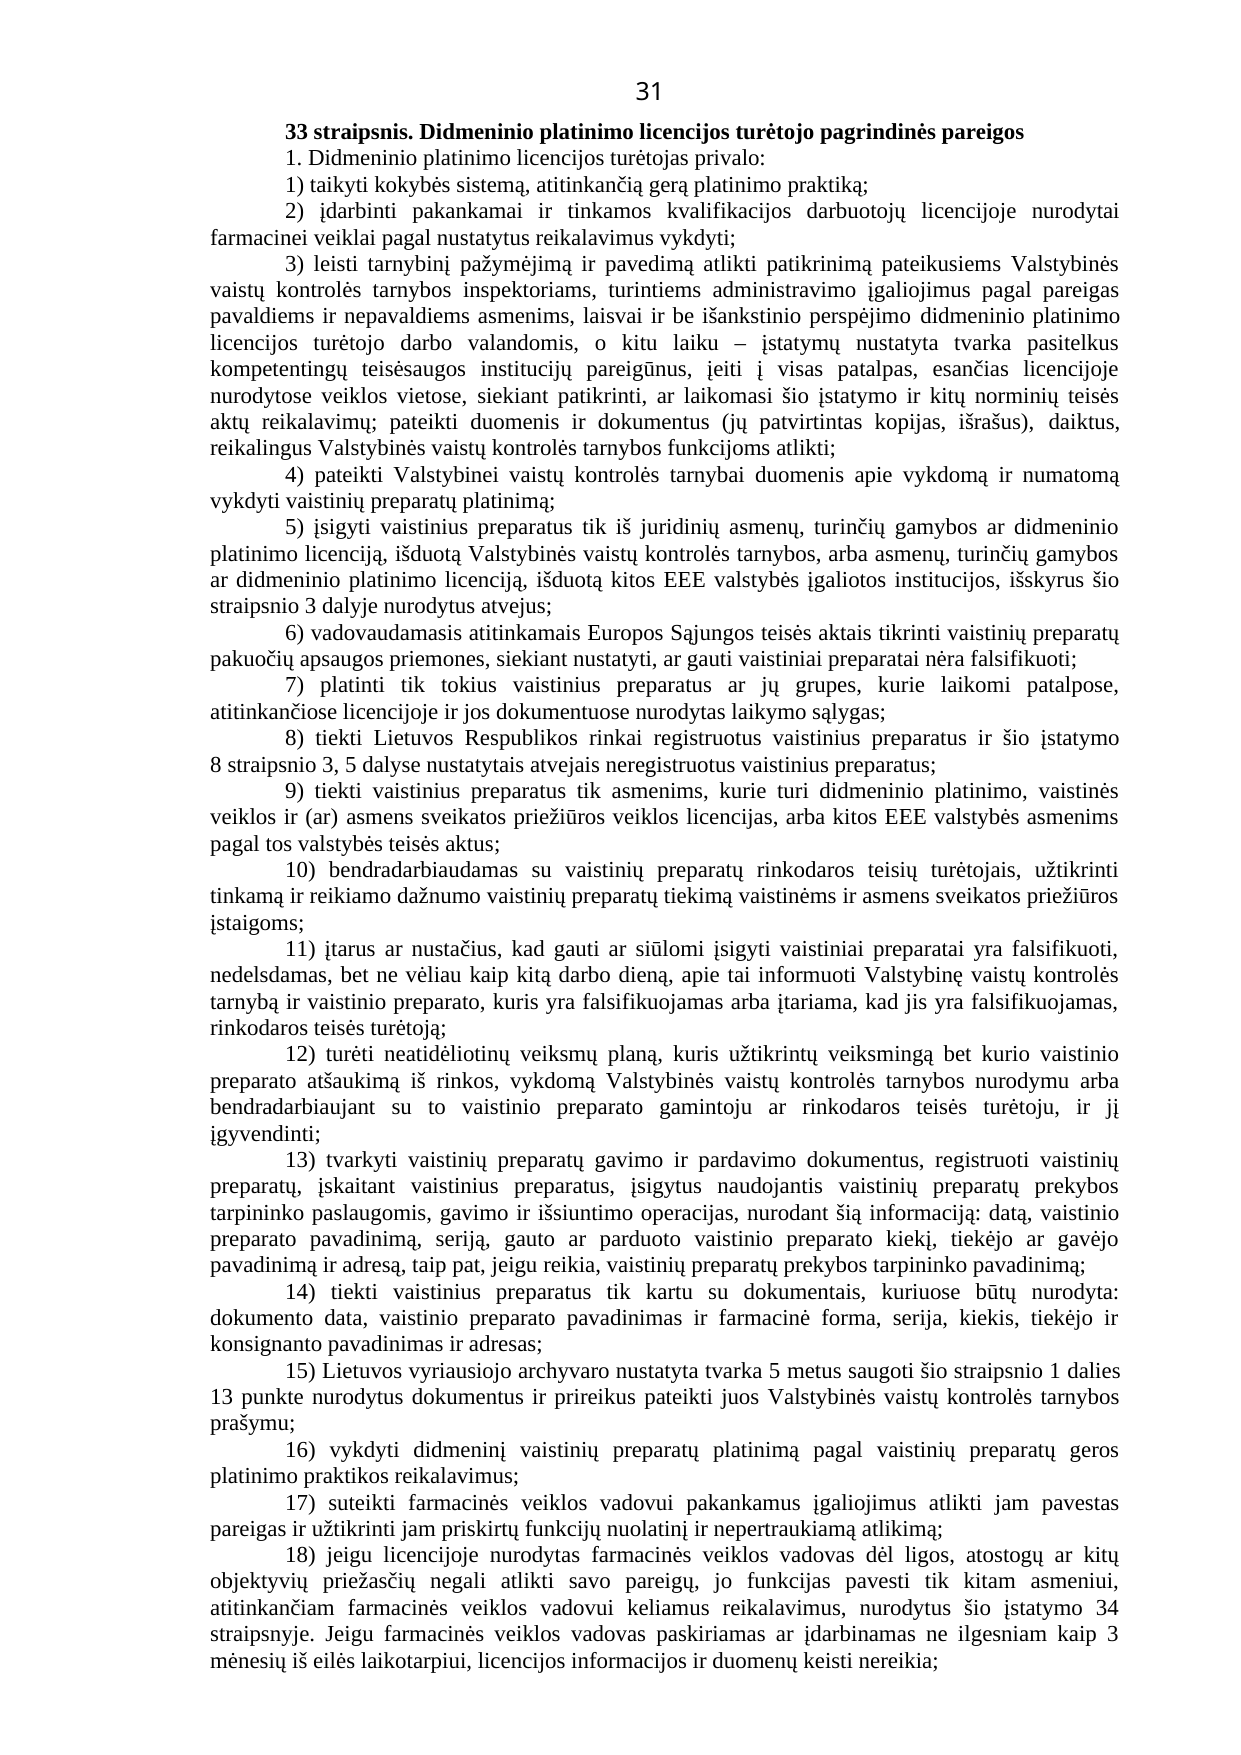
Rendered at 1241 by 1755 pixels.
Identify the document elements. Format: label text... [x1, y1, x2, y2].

text 5) įsigyti vaistinius preparatus tik iš juridinių asmenų, turinčių gamybos ar didmeninio platinimo licenciją, išduotą Valstybinės vaistų kontrolės tarnybos, arba asmenų, turinčių gamybos ar didmeninio platinimo licenciją, išduotą kitos EEE valstybės įgaliotos institucijos, išskyrus šio straipsnio 3 dalyje nurodytus atvejus; [210, 513, 1120, 619]
text 12) turėti neatidėliotinų veiksmų planą, kuris užtikrintų veiksmingą bet kurio vaistinio preparato atšaukimą iš rinkos, vykdomą Valstybinės vaistų kontrolės tarnybos nurodymu arba bendradarbiaujant su to vaistinio preparato gamintoju ar rinkodaros teisės turėtoju, ir jį įgyvendinti; [210, 1041, 1120, 1146]
text 8) tiekti Lietuvos Respublikos rinkai registruotus vaistinius preparatus ir šio įstatymo 8 straipsnio 3, 5 dalyse nustatytais atvejais neregistruotus vaistinius preparatus; [210, 724, 1120, 777]
text 15) Lietuvos vyriausiojo archyvaro nustatyta tvarka 5 metus saugoti šio straipsnio 1 dalies 13 punkte nurodytus dokumentus ir prireikus pateikti juos Valstybinės vaistų kontrolės tarnybos prašymu; [210, 1357, 1120, 1436]
text 16) vykdyti didmeninį vaistinių preparatų platinimą pagal vaistinių preparatų geros platinimo praktikos reikalavimus; [210, 1436, 1120, 1488]
text 3) leisti tarnybinį pažymėjimą ir pavedimą atlikti patikrinimą pateikusiems Valstybinės vaistų kontrolės tarnybos inspektoriams, turintiems administravimo įgaliojimus pagal pareigas pavaldiems ir nepavaldiems asmenims, laisvai ir be išankstinio perspėjimo didmeninio platinimo licencijos turėtojo darbo valandomis, o kitu laiku – įstatymų nustatyta tvarka pasitelkus kompetentingų teisėsaugos institucijų pareigūnus, įeiti į visas patalpas, esančias licencijoje nurodytose veiklos vietose, siekiant patikrinti, ar laikomasi šio įstatymo ir kitų norminių teisės aktų reikalavimų; pateikti duomenis ir dokumentus (jų patvirtintas kopijas, išrašus), daiktus, reikalingus Valstybinės vaistų kontrolės tarnybos funkcijoms atlikti; [210, 250, 1120, 461]
text 1) taikyti kokybės sistemą, atitinkančią gerą platinimo praktiką; [210, 171, 1120, 197]
text 18) jeigu licencijoje nurodytas farmacinės veiklos vadovas dėl ligos, atostogų ar kitų objektyvių priežasčių negali atlikti savo pareigų, jo funkcijas pavesti tik kitam asmeniui, atitinkančiam farmacinės veiklos vadovui keliamus reikalavimus, nurodytus šio įstatymo 34 straipsnyje. Jeigu farmacinės veiklos vadovas paskiriamas ar įdarbinamas ne ilgesniam kaip 3 mėnesių iš eilės laikotarpiui, licencijos informacijos ir duomenų keisti nereikia; [210, 1541, 1120, 1673]
text 4) pateikti Valstybinei vaistų kontrolės tarnybai duomenis apie vykdomą ir numatomą vykdyti vaistinių preparatų platinimą; [210, 461, 1120, 513]
text 10) bendradarbiaudamas su vaistinių preparatų rinkodaros teisių turėtojais, užtikrinti tinkamą ir reikiamo dažnumo vaistinių preparatų tiekimą vaistinėms ir asmens sveikatos priežiūros įstaigoms; [210, 856, 1120, 935]
text 13) tvarkyti vaistinių preparatų gavimo ir pardavimo dokumentus, registruoti vaistinių preparatų, įskaitant vaistinius preparatus, įsigytus naudojantis vaistinių preparatų prekybos tarpininko paslaugomis, gavimo ir išsiuntimo operacijas, nurodant šią informaciją: datą, vaistinio preparato pavadinimą, seriją, gauto ar parduoto vaistinio preparato kiekį, tiekėjo ar gavėjo pavadinimą ir adresą, taip pat, jeigu reikia, vaistinių preparatų prekybos tarpininko pavadinimą; [210, 1146, 1120, 1278]
text 33 straipsnis. Didmeninio platinimo licencijos turėtojo pagrindinės pareigos [210, 118, 1120, 144]
text 14) tiekti vaistinius preparatus tik kartu su dokumentais, kuriuose būtų nurodyta: dokumento data, vaistinio preparato pavadinimas ir farmacinė forma, serija, kiekis, tiekėjo ir konsignanto pavadinimas ir adresas; [210, 1278, 1120, 1357]
text 6) vadovaudamasis atitinkamais Europos Sąjungos teisės aktais tikrinti vaistinių preparatų pakuočių apsaugos priemones, siekiant nustatyti, ar gauti vaistiniai preparatai nėra falsifikuoti; [210, 619, 1120, 672]
text 7) platinti tik tokius vaistinius preparatus ar jų grupes, kurie laikomi patalpose, atitinkančiose licencijoje ir jos dokumentuose nurodytas laikymo sąlygas; [210, 672, 1120, 724]
text 11) įtarus ar nustačius, kad gauti ar siūlomi įsigyti vaistiniai preparatai yra falsifikuoti, nedelsdamas, bet ne vėliau kaip kitą darbo dieną, apie tai informuoti Valstybinę vaistų kontrolės tarnybą ir vaistinio preparato, kuris yra falsifikuojamas arba įtariama, kad jis yra falsifikuojamas, rinkodaros teisės turėtoją; [210, 935, 1120, 1041]
text 1. Didmeninio platinimo licencijos turėtojas privalo: [210, 144, 1120, 171]
text 9) tiekti vaistinius preparatus tik asmenims, kurie turi didmeninio platinimo, vaistinės veiklos ir (ar) asmens sveikatos priežiūros veiklos licencijas, arba kitos EEE valstybės asmenims pagal tos valstybės teisės aktus; [210, 777, 1120, 856]
text 17) suteikti farmacinės veiklos vadovui pakankamus įgaliojimus atlikti jam pavestas pareigas ir užtikrinti jam priskirtų funkcijų nuolatinį ir nepertraukiamą atlikimą; [210, 1488, 1120, 1541]
text 2) įdarbinti pakankamai ir tinkamos kvalifikacijos darbuotojų licencijoje nurodytai farmacinei veiklai pagal nustatytus reikalavimus vykdyti; [210, 197, 1120, 250]
